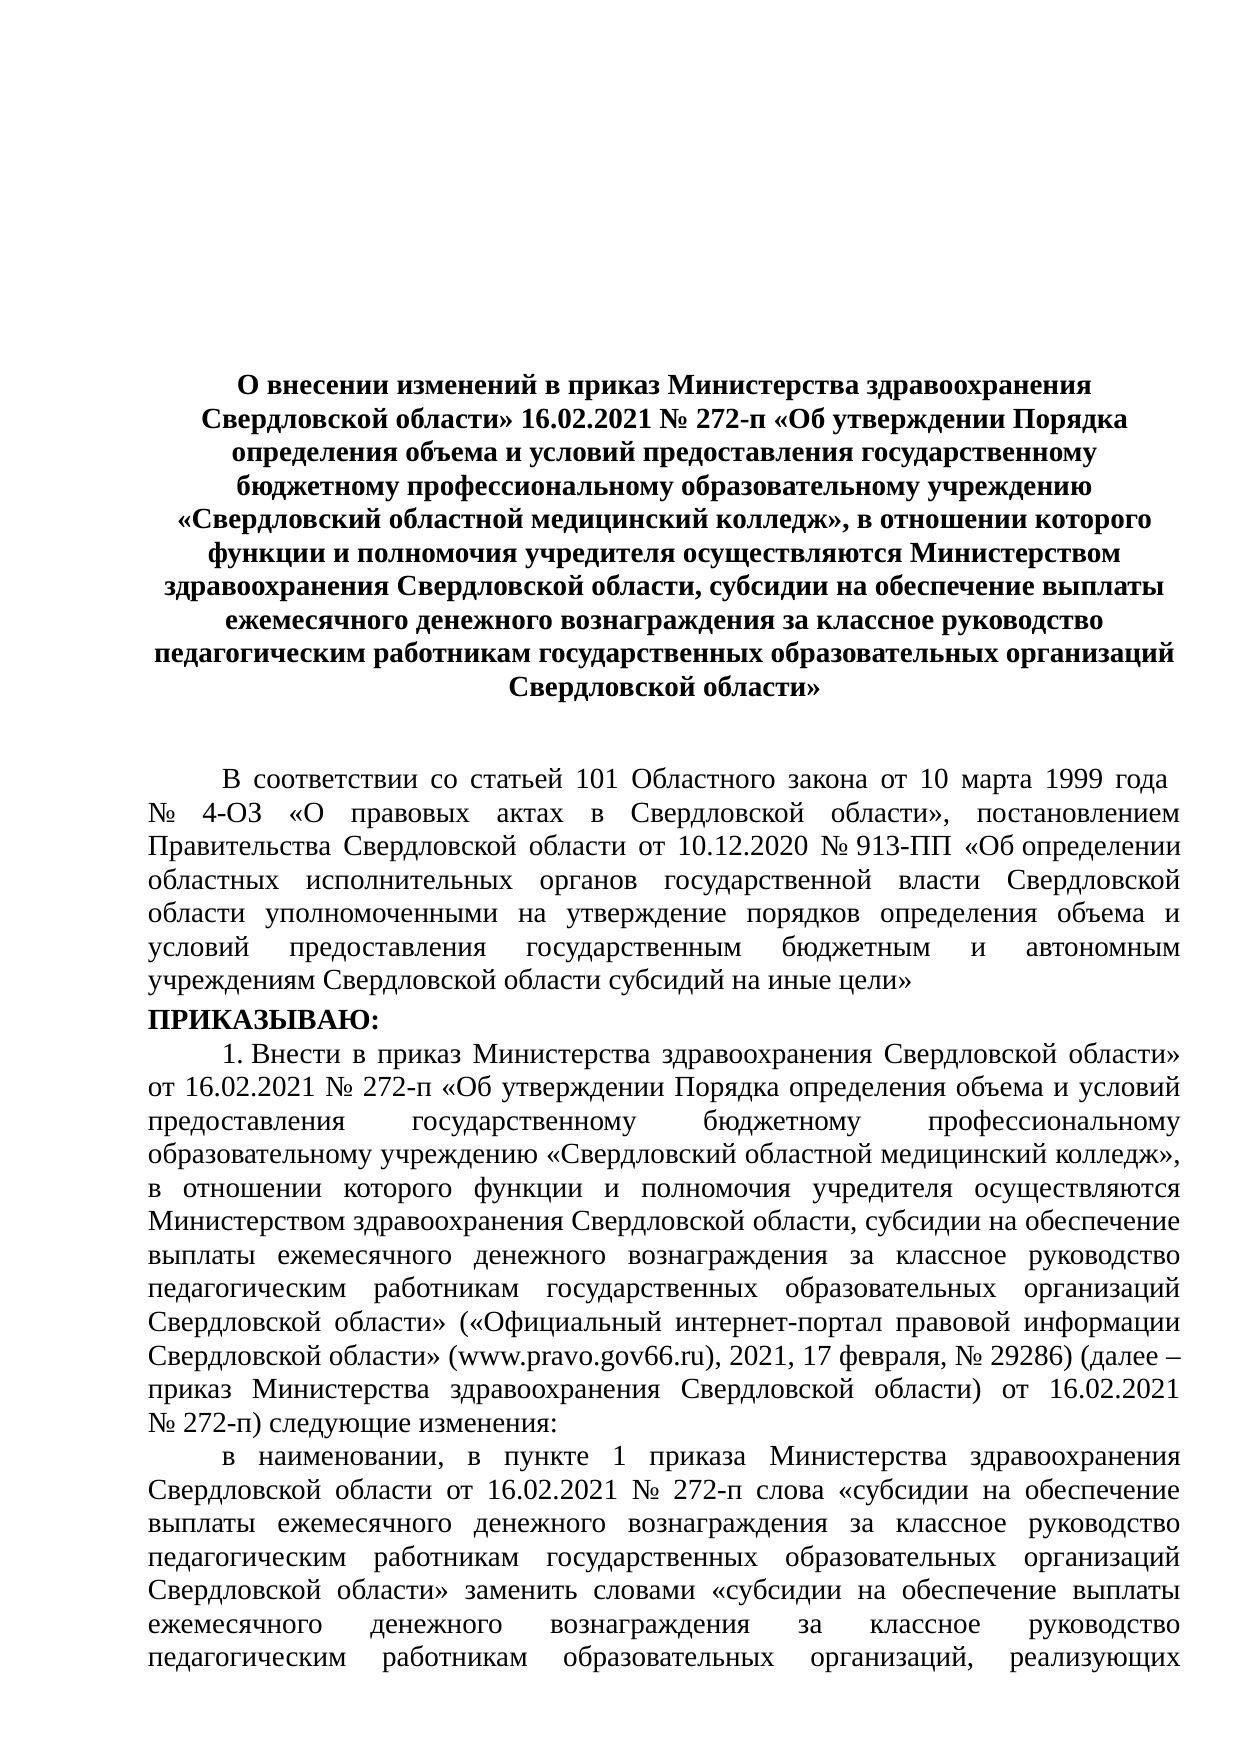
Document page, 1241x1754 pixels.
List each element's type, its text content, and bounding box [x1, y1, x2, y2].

subtitle В соответствии со статьей 101 Областного закона от 10 марта 1999 года № 4-ОЗ «О правовых актах в Свердловской области», постановлением Правительства Свердловской области от 10.12.2020 № 913-ПП «Об определении областных исполнительных органов государственной власти Свердловской области уполномоченными на утверждение порядков определения объема и условий предоставления государственным бюджетным и автономным учреждениям Свердловской области субсидий на иные цели» [148, 761, 1181, 996]
text в наименовании, в пункте 1 приказа Министерства здравоохранения Свердловской области от 16.02.2021 № 272-п слова «субсидии на обеспечение выплаты ежемесячного денежного вознаграждения за классное руководство педагогическим работникам государственных образовательных организаций Свердловской области» заменить словами «субсидии на обеспечение выплаты ежемесячного денежного вознаграждения за классное руководство педагогическим работникам образовательных организаций, реализующих [148, 1438, 1181, 1673]
text ПРИКАЗЫВАЮ: [148, 1002, 1181, 1036]
text 1. Внести в приказ Министерства здравоохранения Свердловской области» от 16.02.2021 № 272-п «Об утверждении Порядка определения объема и условий предоставления государственному бюджетному профессиональному образовательному учреждению «Свердловский областной медицинский колледж», в отношении которого функции и полномочия учредителя осуществляются Министерством здравоохранения Свердловской области, субсидии на обеспечение выплаты ежемесячного денежного вознаграждения за классное руководство педагогическим работникам государственных образовательных организаций Свердловской области» («Официальный интернет-портал правовой информации Свердловской области» (www.pravo.gov66.ru), 2021, 17 февраля, № 29286) (далее – приказ Министерства здравоохранения Свердловской области) от 16.02.2021 № 272-п) следующие изменения: [148, 1036, 1181, 1438]
text О внесении изменений в приказ Министерства здравоохранения Свердловской области» 16.02.2021 № 272-п «Об утверждении Порядка определения объема и условий предоставления государственному бюджетному профессиональному образовательному учреждению «Свердловский областной медицинский колледж», в отношении которого функции и полномочия учредителя осуществляются Министерством здравоохранения Свердловской области, субсидии на обеспечение выплаты ежемесячного денежного вознаграждения за классное руководство педагогическим работникам государственных образовательных организаций Свердловской области» [148, 367, 1181, 703]
